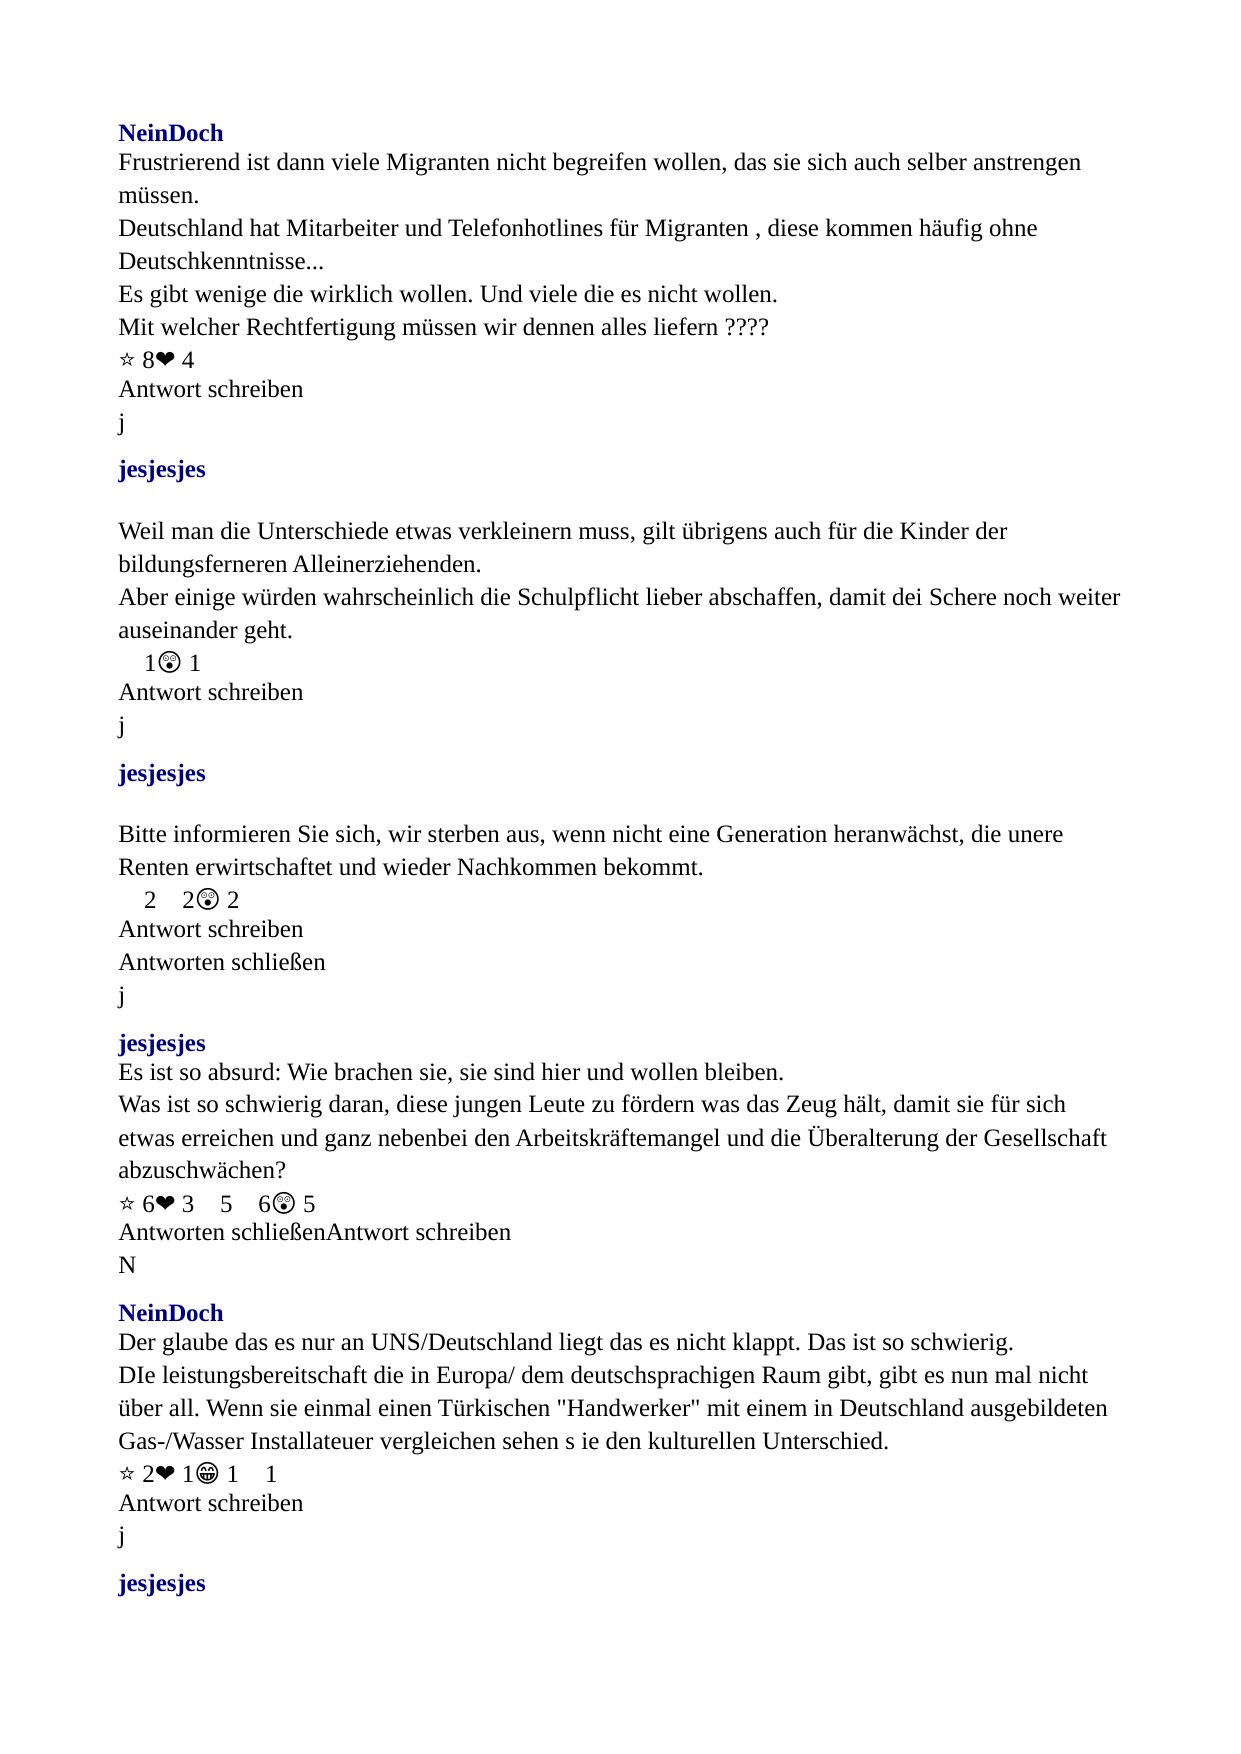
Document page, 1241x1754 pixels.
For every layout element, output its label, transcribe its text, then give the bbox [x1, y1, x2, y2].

text Der glaube das es nur an UNS/Deutschland liegt das es nicht klappt. Das ist so schwierig. [118, 1327, 1122, 1356]
text ⭐️ 8❤️ 4 [118, 345, 1122, 374]
text Aber einige würden wahrscheinlich die Schulpflicht lieber abschaffen, damit dei Schere noch weiter auseinander geht. [118, 582, 1122, 644]
text Antworten schließenAntwort schreiben [118, 1217, 1122, 1246]
subtitle jesjesjes [118, 454, 1122, 483]
subtitle NeinDoch [118, 118, 1122, 147]
subtitle jesjesjes [118, 1028, 1122, 1057]
text Antwort schreiben [118, 1488, 1122, 1516]
text Was ist so schwierig daran, diese jungen Leute zu fördern was das Zeug hält, damit sie für sich etwas erreichen und ganz nebenbei den Arbeitskräftemangel und die Überalterung der Gesellschaft abzuschwächen? [118, 1089, 1122, 1184]
subtitle NeinDoch [118, 1298, 1122, 1327]
subtitle jesjesjes [118, 758, 1122, 786]
text 🙁 2🤨 2😲 2 [118, 885, 1122, 914]
text Bitte informieren Sie sich, wir sterben aus, wenn nicht eine Generation heranwächst, die unere Renten erwirtschaftet und wieder Nachkommen bekommt. [118, 819, 1122, 881]
text Antworten schließen [118, 947, 1122, 976]
text N [118, 1250, 1122, 1279]
text j [118, 407, 1122, 436]
subtitle jesjesjes [118, 1568, 1122, 1597]
text j [118, 1521, 1122, 1549]
text Mit welcher Rechtfertigung müssen wir dennen alles liefern ???? [118, 312, 1122, 341]
text Es gibt wenige die wirklich wollen. Und viele die es nicht wollen. [118, 279, 1122, 308]
text ⭐️ 6❤️ 3🙁 5🤨 6😲 5 [118, 1189, 1122, 1217]
text Antwort schreiben [118, 374, 1122, 402]
text j [118, 980, 1122, 1009]
text ⭐️ 2❤️ 1😁 1🙁 1 [118, 1459, 1122, 1488]
text Antwort schreiben [118, 677, 1122, 706]
text Antwort schreiben [118, 914, 1122, 943]
text Weil man die Unterschiede etwas verkleinern muss, gilt übrigens auch für die Kinder der bildungsferneren Alleinerziehenden. [118, 516, 1122, 578]
text DIe leistungsbereitschaft die in Europa/ dem deutschsprachigen Raum gibt, gibt es nun mal nicht über all. Wenn sie einmal einen Türkischen "Handwerker" mit einem in Deutschland ausgebildeten Gas-/Wasser Installateuer vergleichen sehen s ie den kulturellen Unterschied. [118, 1360, 1122, 1454]
text Frustrierend ist dann viele Migranten nicht begreifen wollen, das sie sich auch selber anstrengen müssen. [118, 147, 1122, 209]
text 🤨 1😲 1 [118, 648, 1122, 677]
text Es ist so absurd: Wie brachen sie, sie sind hier und wollen bleiben. [118, 1057, 1122, 1085]
text j [118, 710, 1122, 739]
text Deutschland hat Mitarbeiter und Telefonhotlines für Migranten , diese kommen häufig ohne Deutschkenntnisse... [118, 213, 1122, 275]
